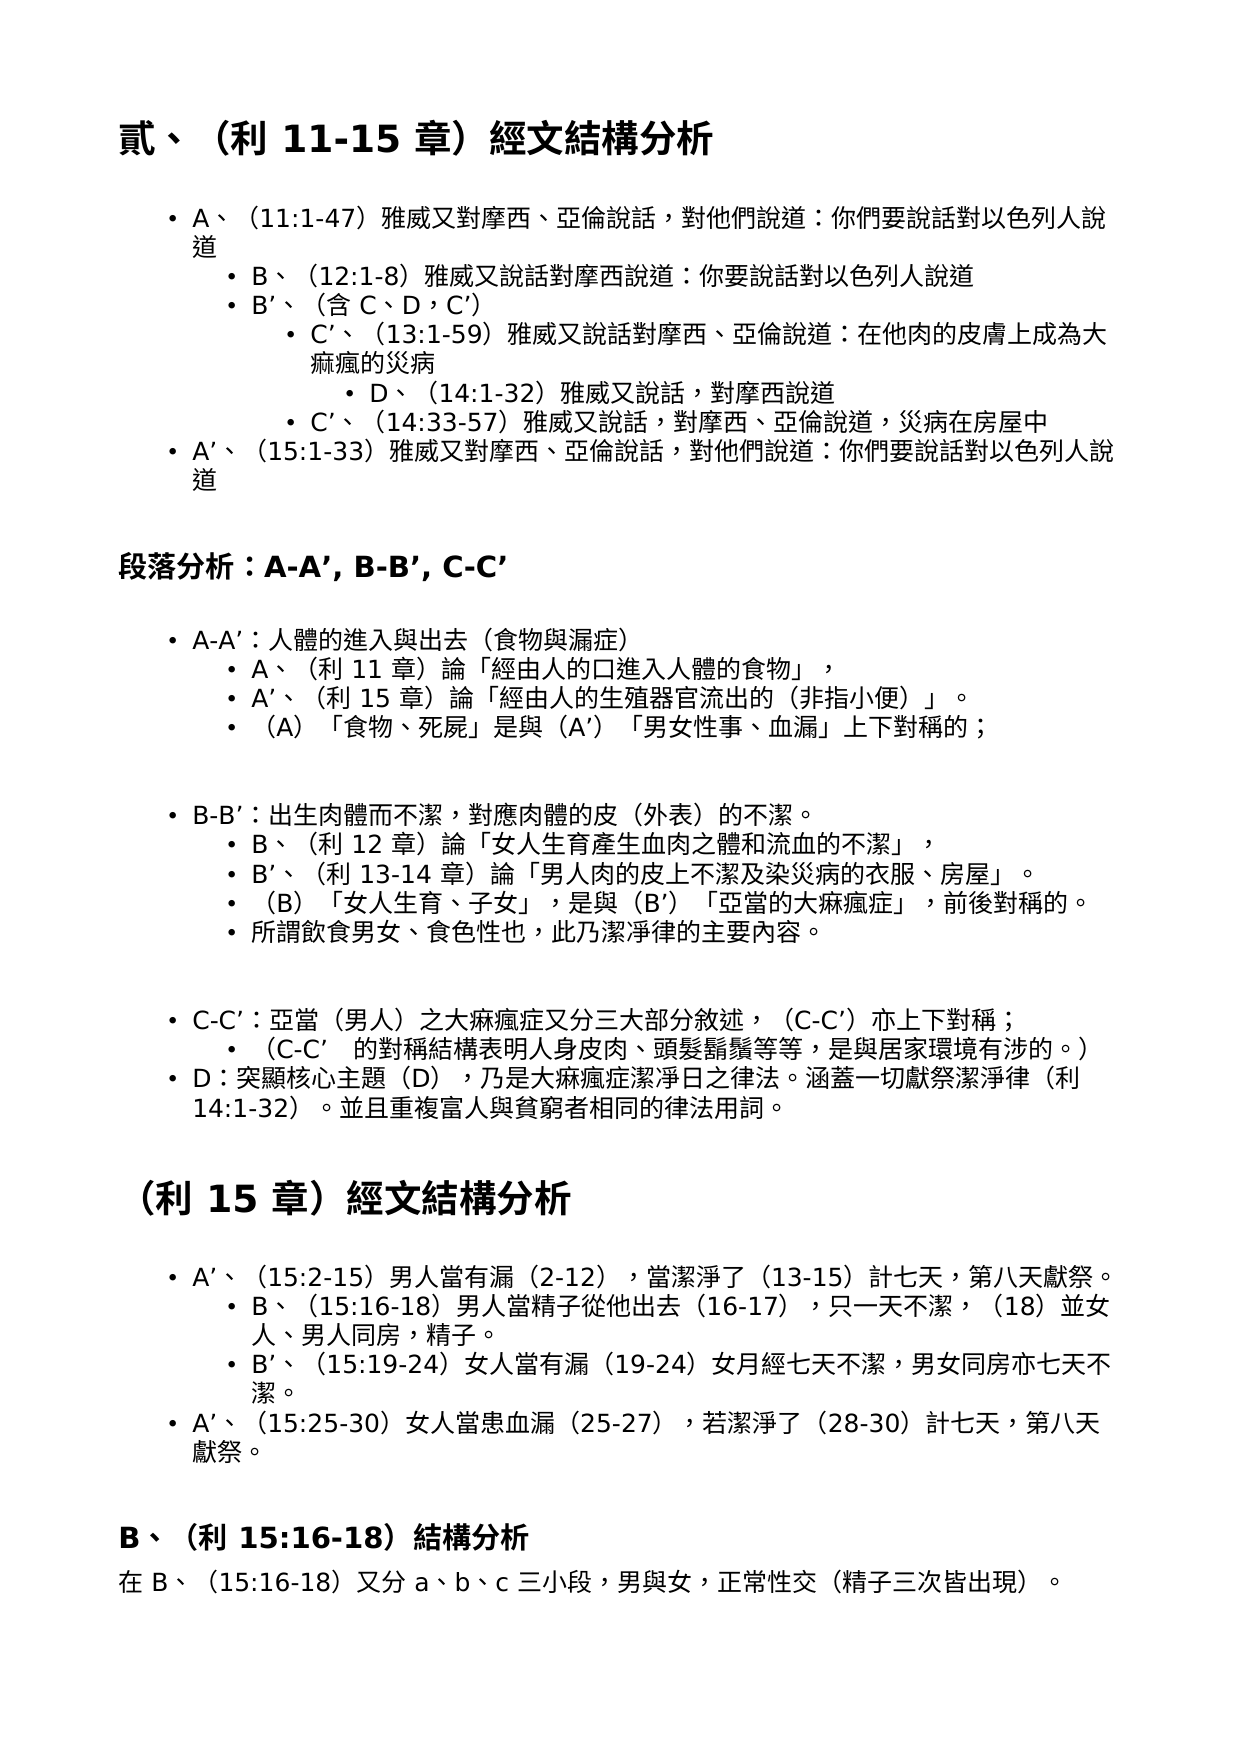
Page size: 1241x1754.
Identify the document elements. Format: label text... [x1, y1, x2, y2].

list （A）「食物、死屍」是與（A’）「男女性事、血漏」上下對稱的； [236, 713, 1122, 742]
list A’、（15:2-15）男人當有漏（2-12），當潔淨了（13-15）計七天，第八天獻祭。 [177, 1263, 1122, 1292]
list B’、（含 C、D，C’） [236, 291, 1122, 320]
subtitle （利 15 章）經文結構分析 [118, 1177, 1122, 1221]
list C’、（14:33-57）雅威又說話，對摩西、亞倫說道，災病在房屋中 [295, 408, 1122, 437]
list A、（利 11 章）論「經由人的口進入人體的食物」， [236, 655, 1122, 684]
list D、（14:1-32）雅威又說話，對摩西說道 [354, 379, 1122, 408]
list A-A’：人體的進入與出去（食物與漏症） [177, 626, 1122, 655]
subtitle 貳、（利 11-15 章）經文結構分析 [118, 118, 1122, 162]
list B、（15:16-18）男人當精子從他出去（16-17），只一天不潔，（18）並女人、男人同房，精子。 [236, 1292, 1122, 1351]
list B’、（15:19-24）女人當有漏（19-24）女月經七天不潔，男女同房亦七天不潔。 [236, 1351, 1122, 1409]
list B’、（利 13-14 章）論「男人肉的皮上不潔及染災病的衣服、房屋」。 [236, 860, 1122, 889]
list C-C’：亞當（男人）之大痳瘋症又分三大部分敘述，（C-C’）亦上下對稱； [177, 1006, 1122, 1035]
list D：突顯核心主題（D），乃是大痳瘋症潔凈日之律法。涵蓋一切獻祭潔淨律（利 14:1-32）。並且重複富人與貧窮者相同的律法用詞。 [177, 1064, 1122, 1123]
list A’、（15:25-30）女人當患血漏（25-27），若潔淨了（28-30）計七天，第八天獻祭。 [177, 1409, 1122, 1467]
list （B）「女人生育、子女」，是與（B’）「亞當的大痳瘋症」，前後對稱的。 [236, 889, 1122, 918]
subtitle 段落分析：A-A’, B-B’, C-C’ [118, 550, 1122, 584]
list （C-C’ 的對稱結構表明人身皮肉、頭髮鬍鬚等等，是與居家環境有涉的。） [236, 1035, 1122, 1064]
list 所謂飲食男女、食色性也，此乃潔凈律的主要內容。 [236, 918, 1122, 947]
list A’、（15:1-33）雅威又對摩西、亞倫說話，對他們說道：你們要說話對以色列人說道 [177, 437, 1122, 495]
list B、（12:1-8）雅威又說話對摩西說道：你要說話對以色列人說道 [236, 262, 1122, 291]
text 在 B、（15:16-18）又分 a、b、c 三小段，男與女，正常性交（精子三次皆出現）。 [118, 1568, 1122, 1597]
list C’、（13:1-59）雅威又說話對摩西、亞倫說道：在他肉的皮膚上成為大痲瘋的災病 [295, 320, 1122, 379]
list A、（11:1-47）雅威又對摩西、亞倫說話，對他們說道：你們要說話對以色列人說道 [177, 204, 1122, 262]
list B-B’：出生肉體而不潔，對應肉體的皮（外表）的不潔。 [177, 801, 1122, 831]
subtitle B、（利 15:16-18）結構分析 [118, 1522, 1122, 1556]
list B、（利 12 章）論「女人生育產生血肉之體和流血的不潔」， [236, 831, 1122, 860]
list A’、（利 15 章）論「經由人的生殖器官流出的（非指小便）」。 [236, 684, 1122, 713]
